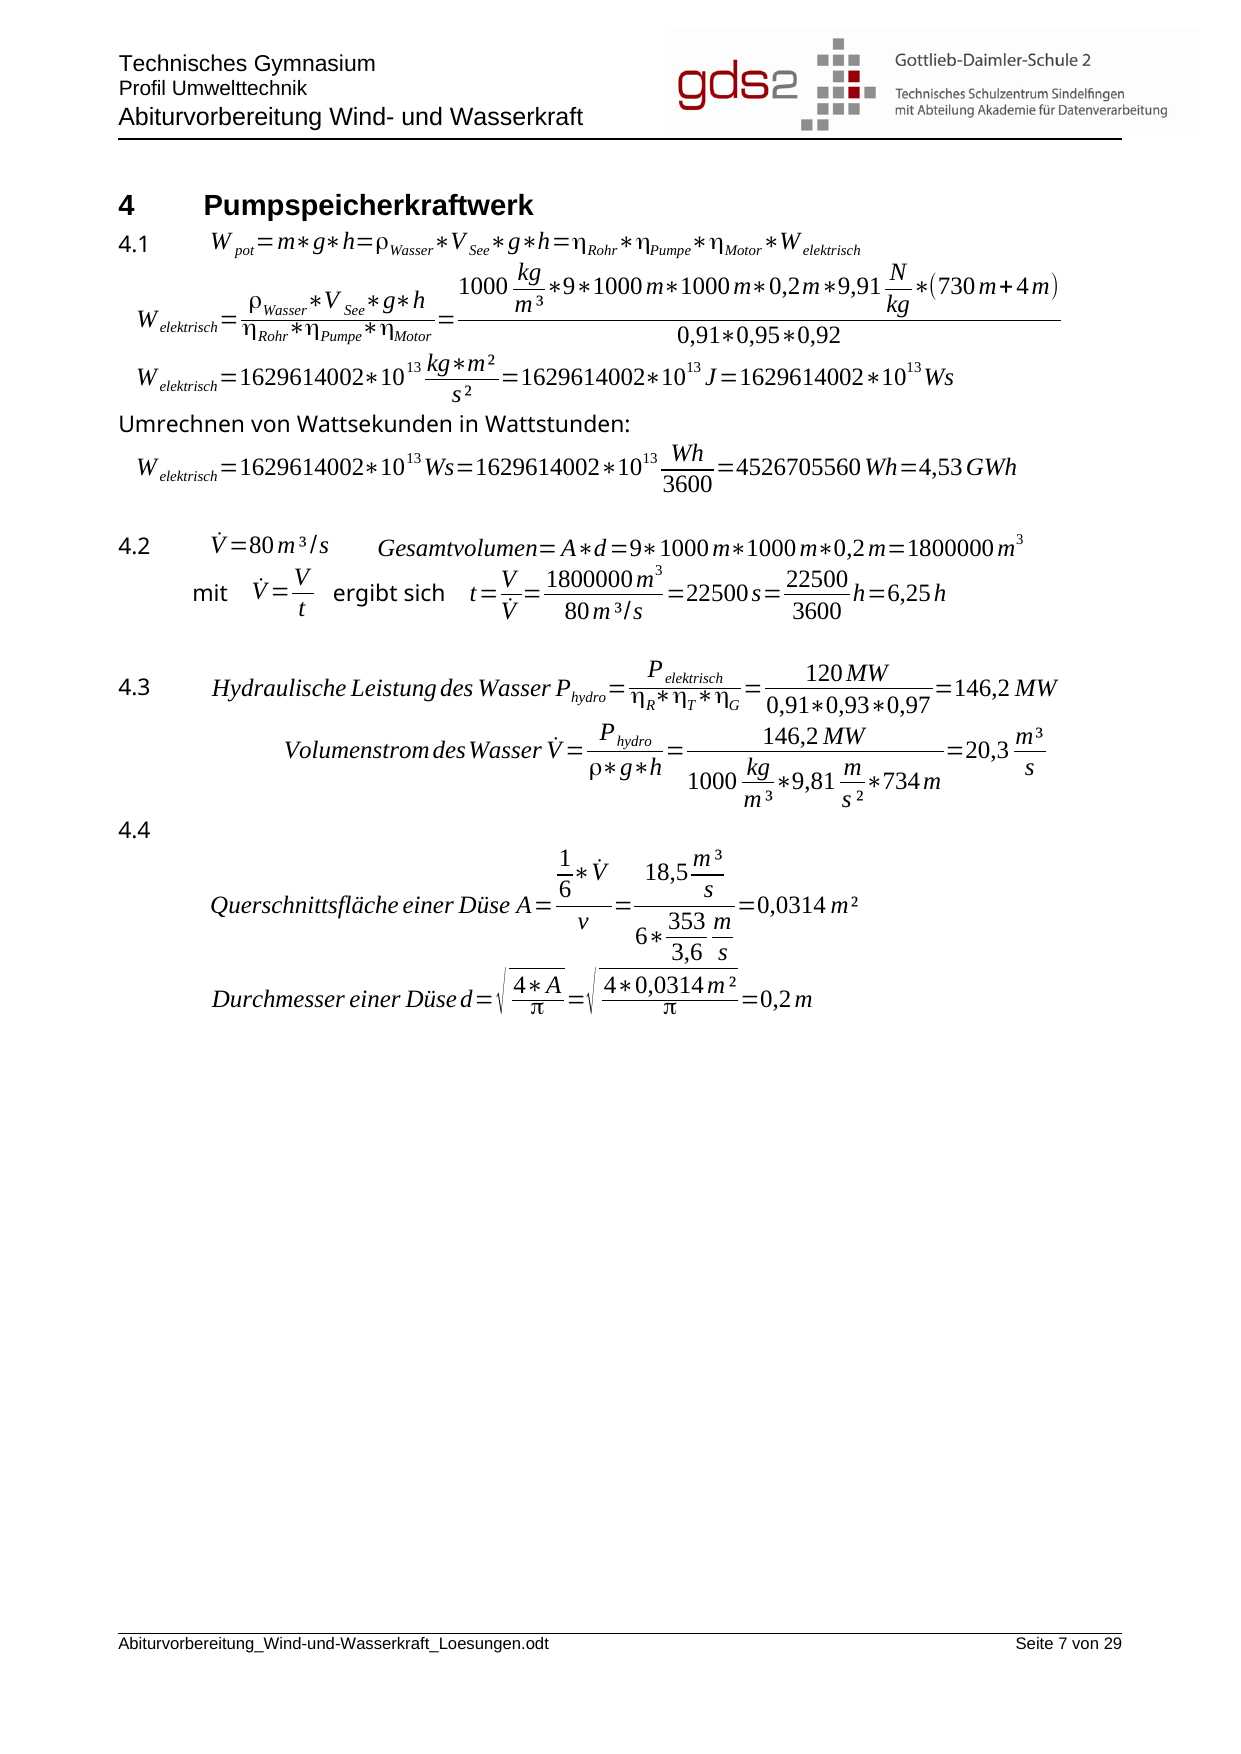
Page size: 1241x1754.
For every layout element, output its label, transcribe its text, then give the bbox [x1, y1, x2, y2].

picture [670, 28, 1201, 135]
text 4.3 [118, 655, 1122, 718]
text Umrechnen von Wattsekunden in Wattstunden: [118, 408, 1122, 440]
text 4.4 [118, 813, 1122, 845]
subtitle Pumpspeicherkraftwerk [118, 188, 1122, 221]
text 4.2 [118, 530, 1122, 561]
text mit ergibt sich [118, 561, 1122, 624]
text 4.1 [118, 228, 1122, 349]
